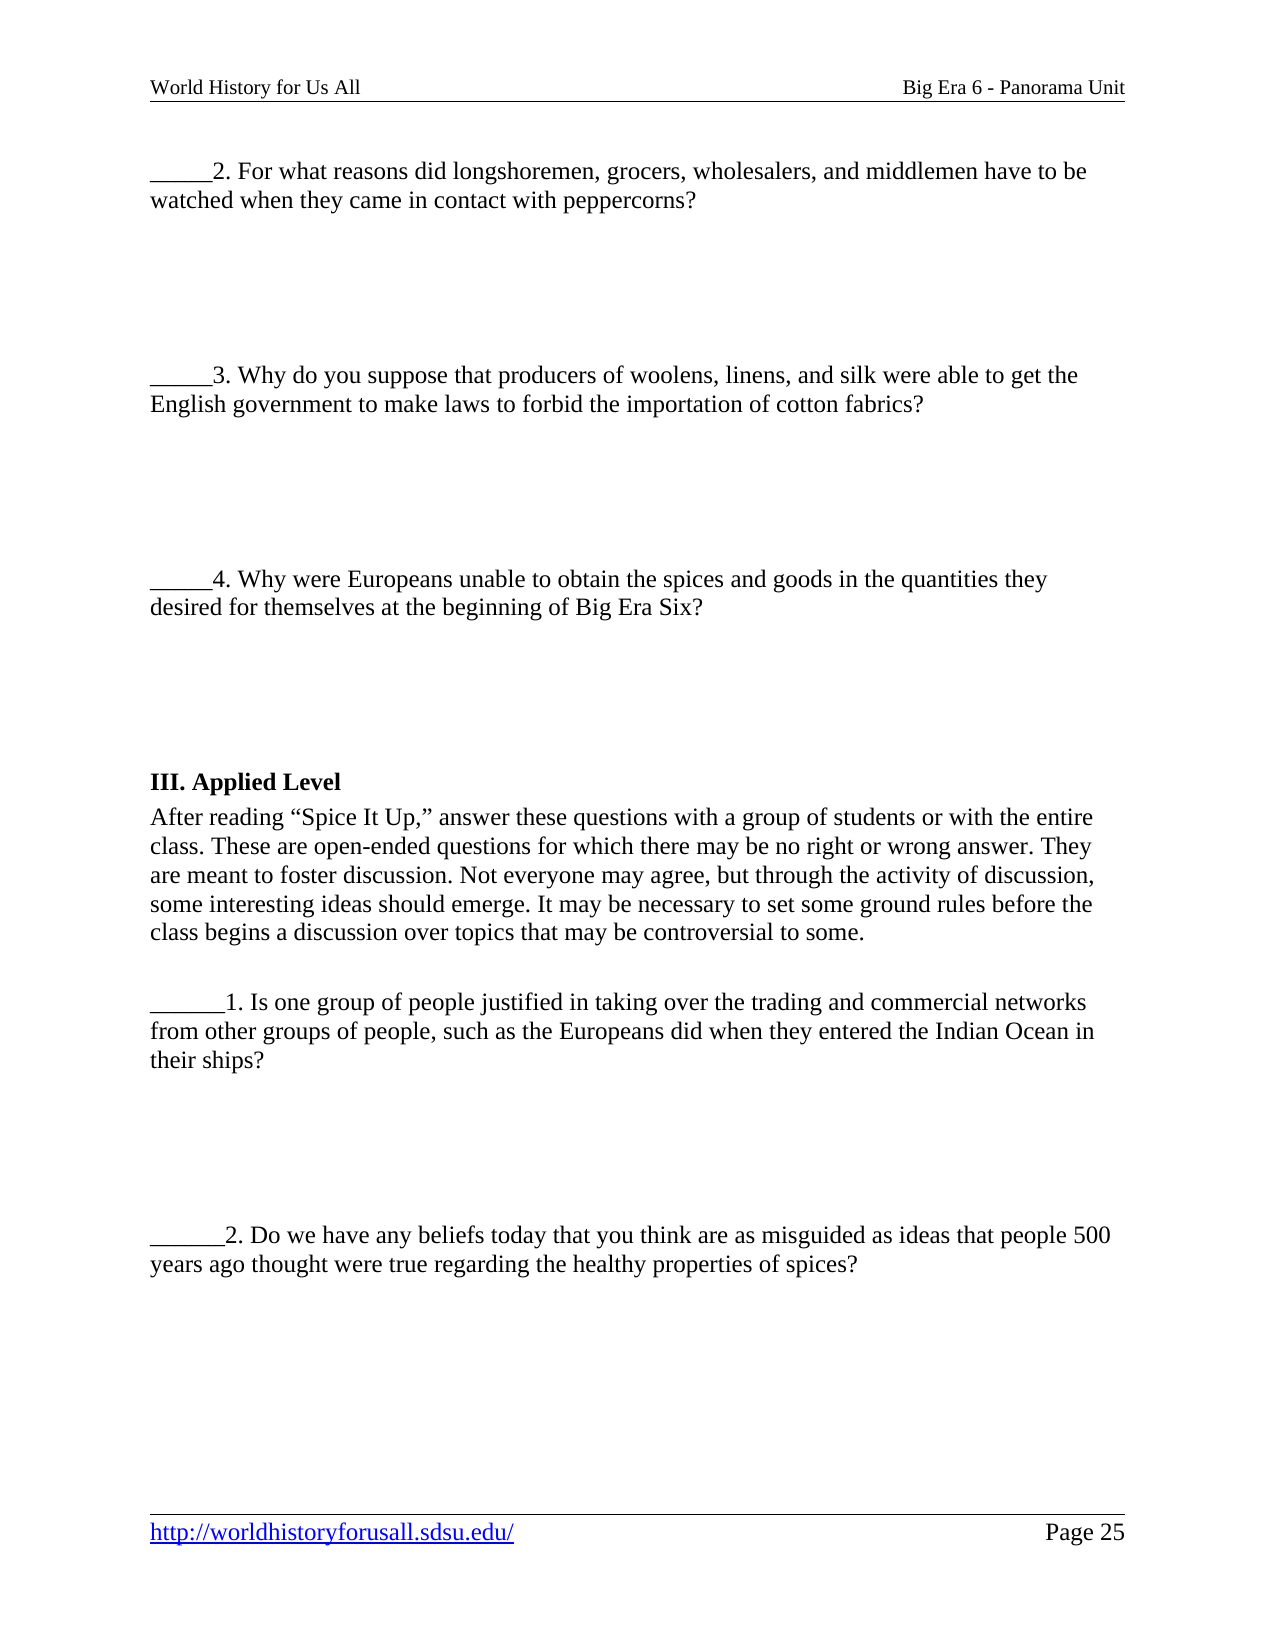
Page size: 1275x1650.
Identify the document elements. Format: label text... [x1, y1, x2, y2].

text _____2. For what reasons did longshoremen, grocers, wholesalers, and middlemen have to be watched when they came in contact with peppercorns? [150, 156, 1125, 214]
text ______2. Do we have any beliefs today that you think are as misguided as ideas that people 500 years ago thought were true regarding the healthy properties of spices? [150, 1220, 1125, 1277]
text _____3. Why do you suppose that producers of woolens, linens, and silk were able to get the English government to make laws to forbid the importation of cotton fabrics? [150, 360, 1125, 417]
text ______1. Is one group of people justified in taking over the trading and commercial networks from other groups of people, such as the Europeans did when they entered the Indian Ocean in their ships? [150, 987, 1125, 1074]
text III. Applied Level [150, 767, 1125, 796]
text _____4. Why were Europeans unable to obtain the spices and goods in the quantities they desired for themselves at the beginning of Big Era Six? [150, 564, 1125, 621]
text After reading “Spice It Up,” answer these questions with a group of students or with the entire class. These are open-ended questions for which there may be no right or wrong answer. They are meant to foster discussion. Not everyone may agree, but through the activity of discussion, some interesting ideas should emerge. It may be necessary to set some ground rules before the class begins a discussion over topics that may be controversial to some. [150, 802, 1125, 946]
